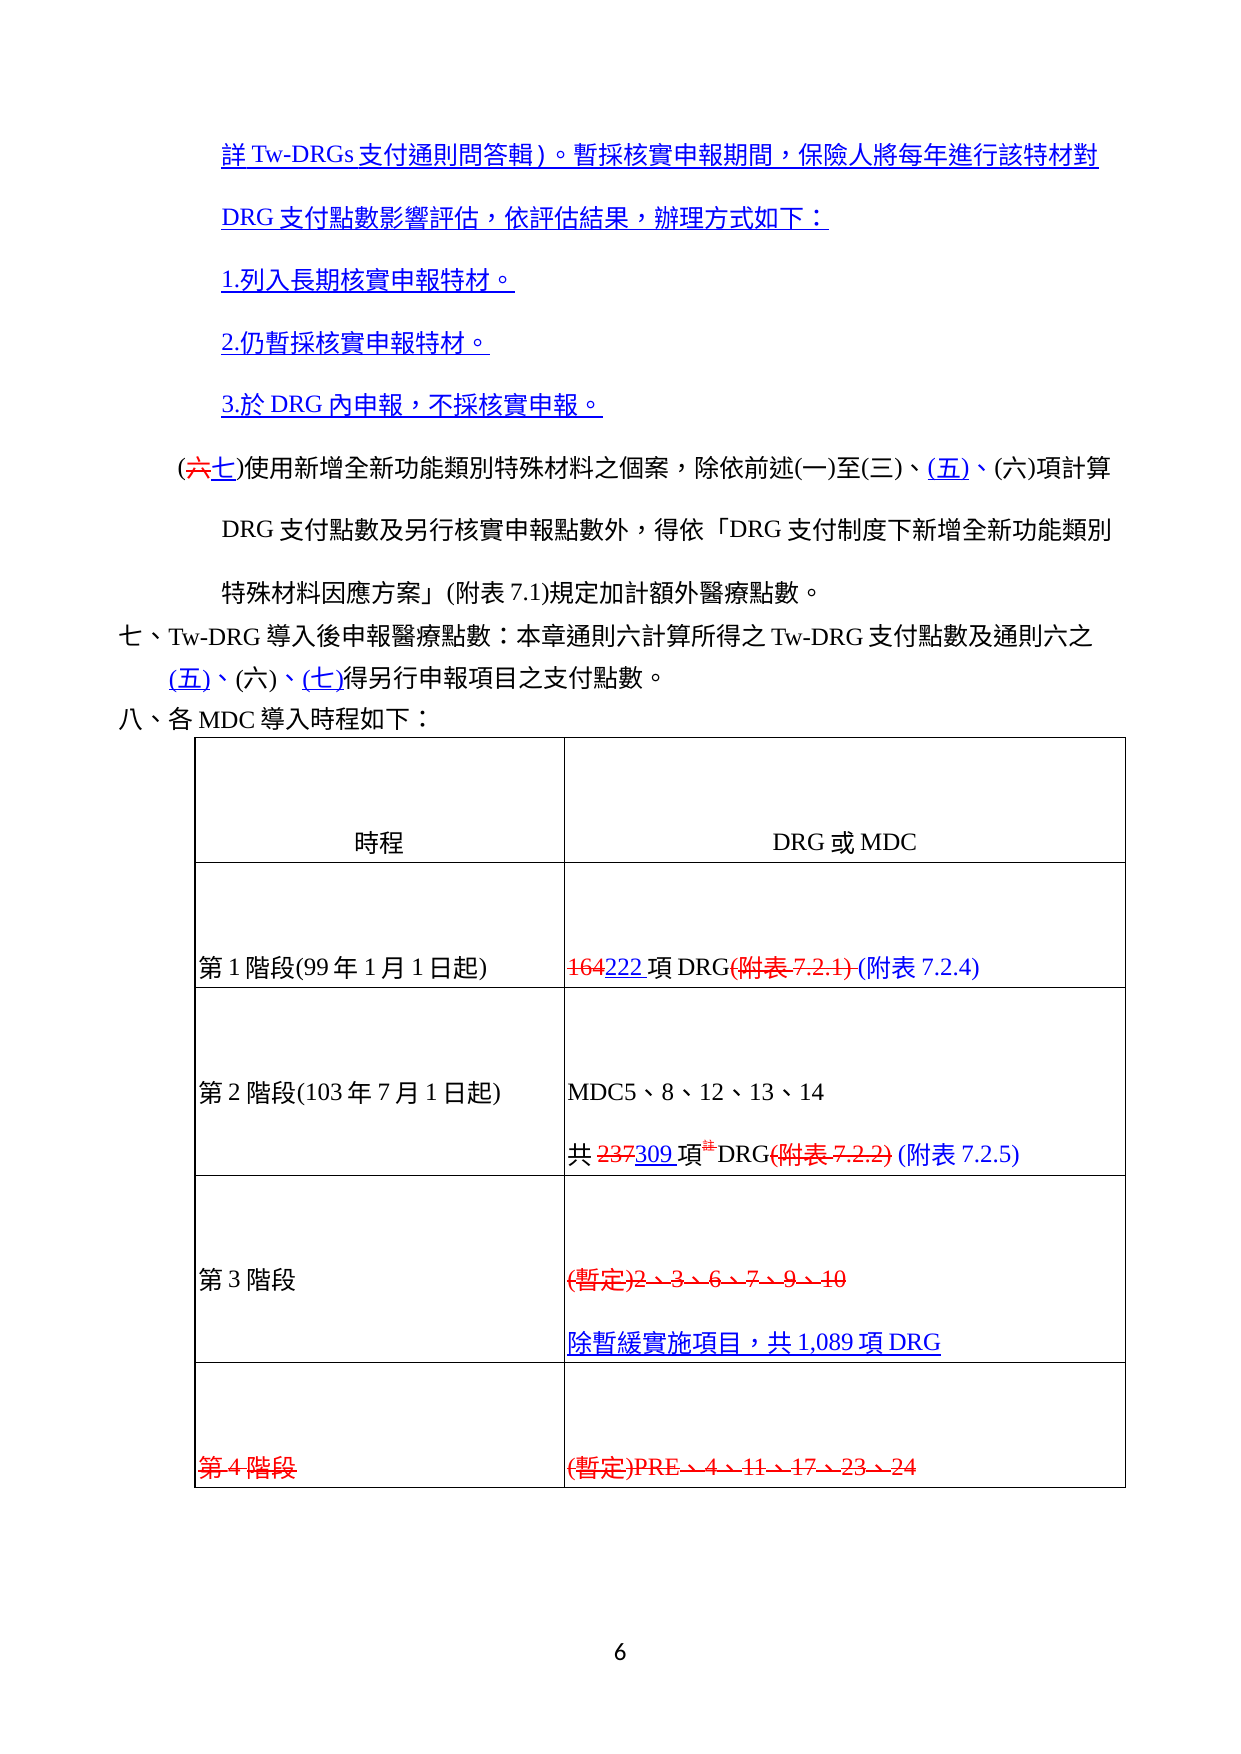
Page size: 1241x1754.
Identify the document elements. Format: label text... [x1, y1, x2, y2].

table_cell 第1階段(99年1月1日起) [196, 863, 564, 987]
text 1.列入長期核實申報特材。 [118, 237, 1134, 300]
text 2.仍暫採核實申報特材。 [118, 300, 1134, 362]
table_header DRG或MDC [565, 738, 1125, 862]
table_cell MDC5、8、12、13、14 共237309項註DRG(附表7.2.2) (附表7.2.5) [565, 988, 1125, 1175]
table_cell 第4 階段 [196, 1363, 564, 1487]
table_cell (暫定)PRE、4、11、17、23、24 [565, 1363, 1125, 1487]
text 詳Tw-DRGs支付通則問答輯)。暫採核實申報期間，保險人將每年進行該特材對DRG支付點數影響評估，依評估結果，辦理方式如下： [177, 112, 1134, 237]
table_cell (暫定)2、3、6、7、9、10 除暫緩實施項目，共1,089項DRG [565, 1176, 1125, 1362]
table_cell 164222項DRG(附表7.2.1) (附表7.2.4) [565, 863, 1125, 987]
text 3.於DRG內申報，不採核實申報。 [181, 362, 1134, 425]
table_cell 第2 階段(103年7月1日起) [196, 988, 564, 1175]
table_header 時程 [196, 738, 564, 862]
text 八、各MDC導入時程如下： [118, 696, 1097, 737]
text 七、Tw-DRG導入後申報醫療點數：本章通則六計算所得之Tw-DRG支付點數及通則六之(五)、(六)、(七)得另行申報項目之支付點數。 [118, 612, 1097, 696]
text (六七)使用新增全新功能類別特殊材料之個案，除依前述(一)至(三)、(五)、(六)項計算DRG支付點數及另行核實申報點數外，得依「DRG支付制度下新增全新功能類別特殊材料因應方案」(附表7.1)規定加計額外醫療點數。 [177, 425, 1134, 612]
table_cell 第3 階段 [196, 1176, 564, 1362]
